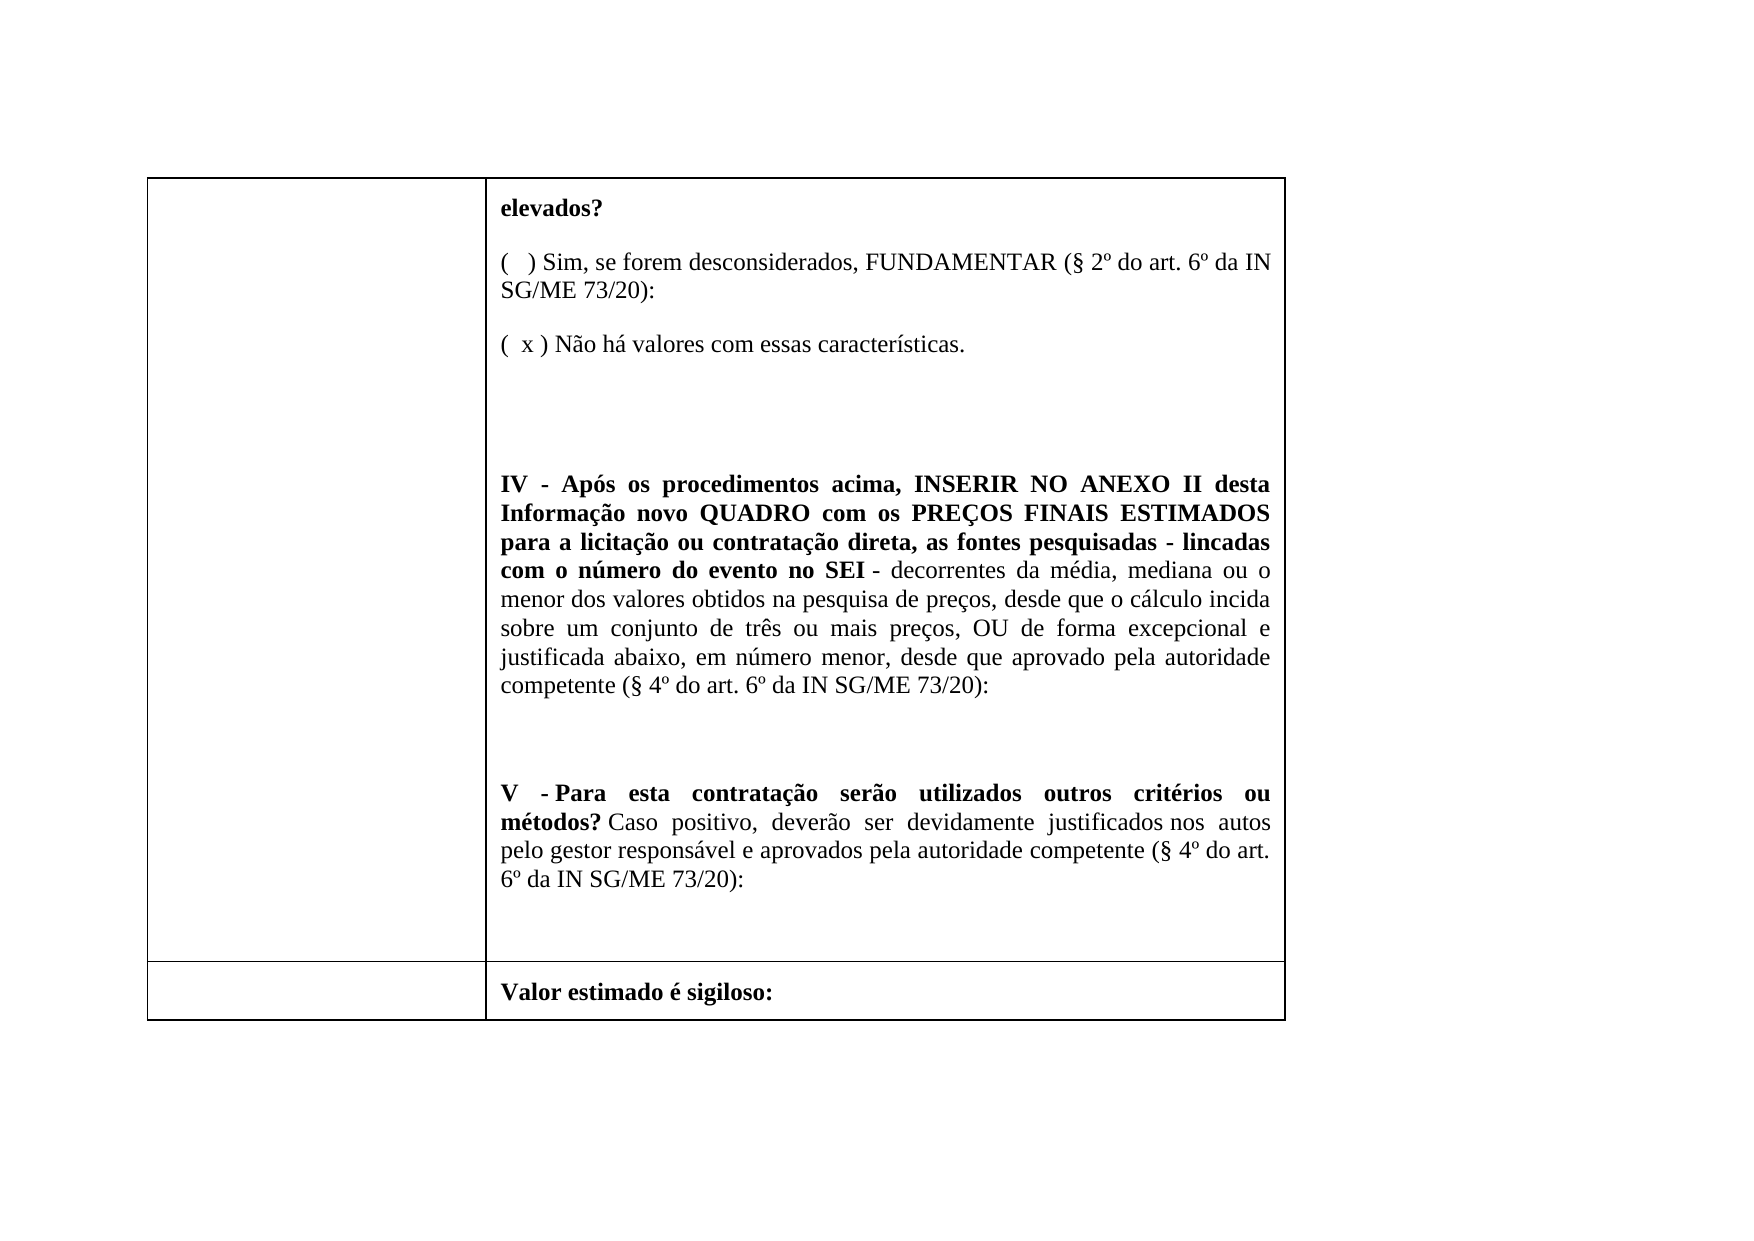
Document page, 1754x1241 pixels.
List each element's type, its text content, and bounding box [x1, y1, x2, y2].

table_cell Valor estimado é sigiloso: [487, 962, 1284, 1019]
table_cell [148, 962, 485, 1019]
table_cell elevados? ( ) Sim, se forem desconsiderados, FUNDAMENTAR (§ 2º do art. 6º da IN SG/ME 73/20): ( x ) Não há valores com essas características. IV - Após os procedimentos acima, INSERIR NO ANEXO II desta Informação novo QUADRO com os PREÇOS FINAIS ESTIMADOS para a licitação ou contratação direta, as fontes pesquisadas - lincadas com o número do evento no SEI - decorrentes da média, mediana ou o menor dos valores obtidos na pesquisa de preços, desde que o cálculo incida sobre um conjunto de três ou mais preços, OU de forma excepcional e justificada abaixo, em número menor, desde que aprovado pela autoridade competente (§ 4º do art. 6º da IN SG/ME 73/20): V - Para esta contratação serão utilizados outros critérios ou métodos? Caso positivo, deverão ser devidamente justificados nos autos pelo gestor responsável e aprovados pela autoridade competente (§ 4º do art. 6º da IN SG/ME 73/20): [487, 179, 1284, 961]
table_cell [148, 179, 485, 961]
